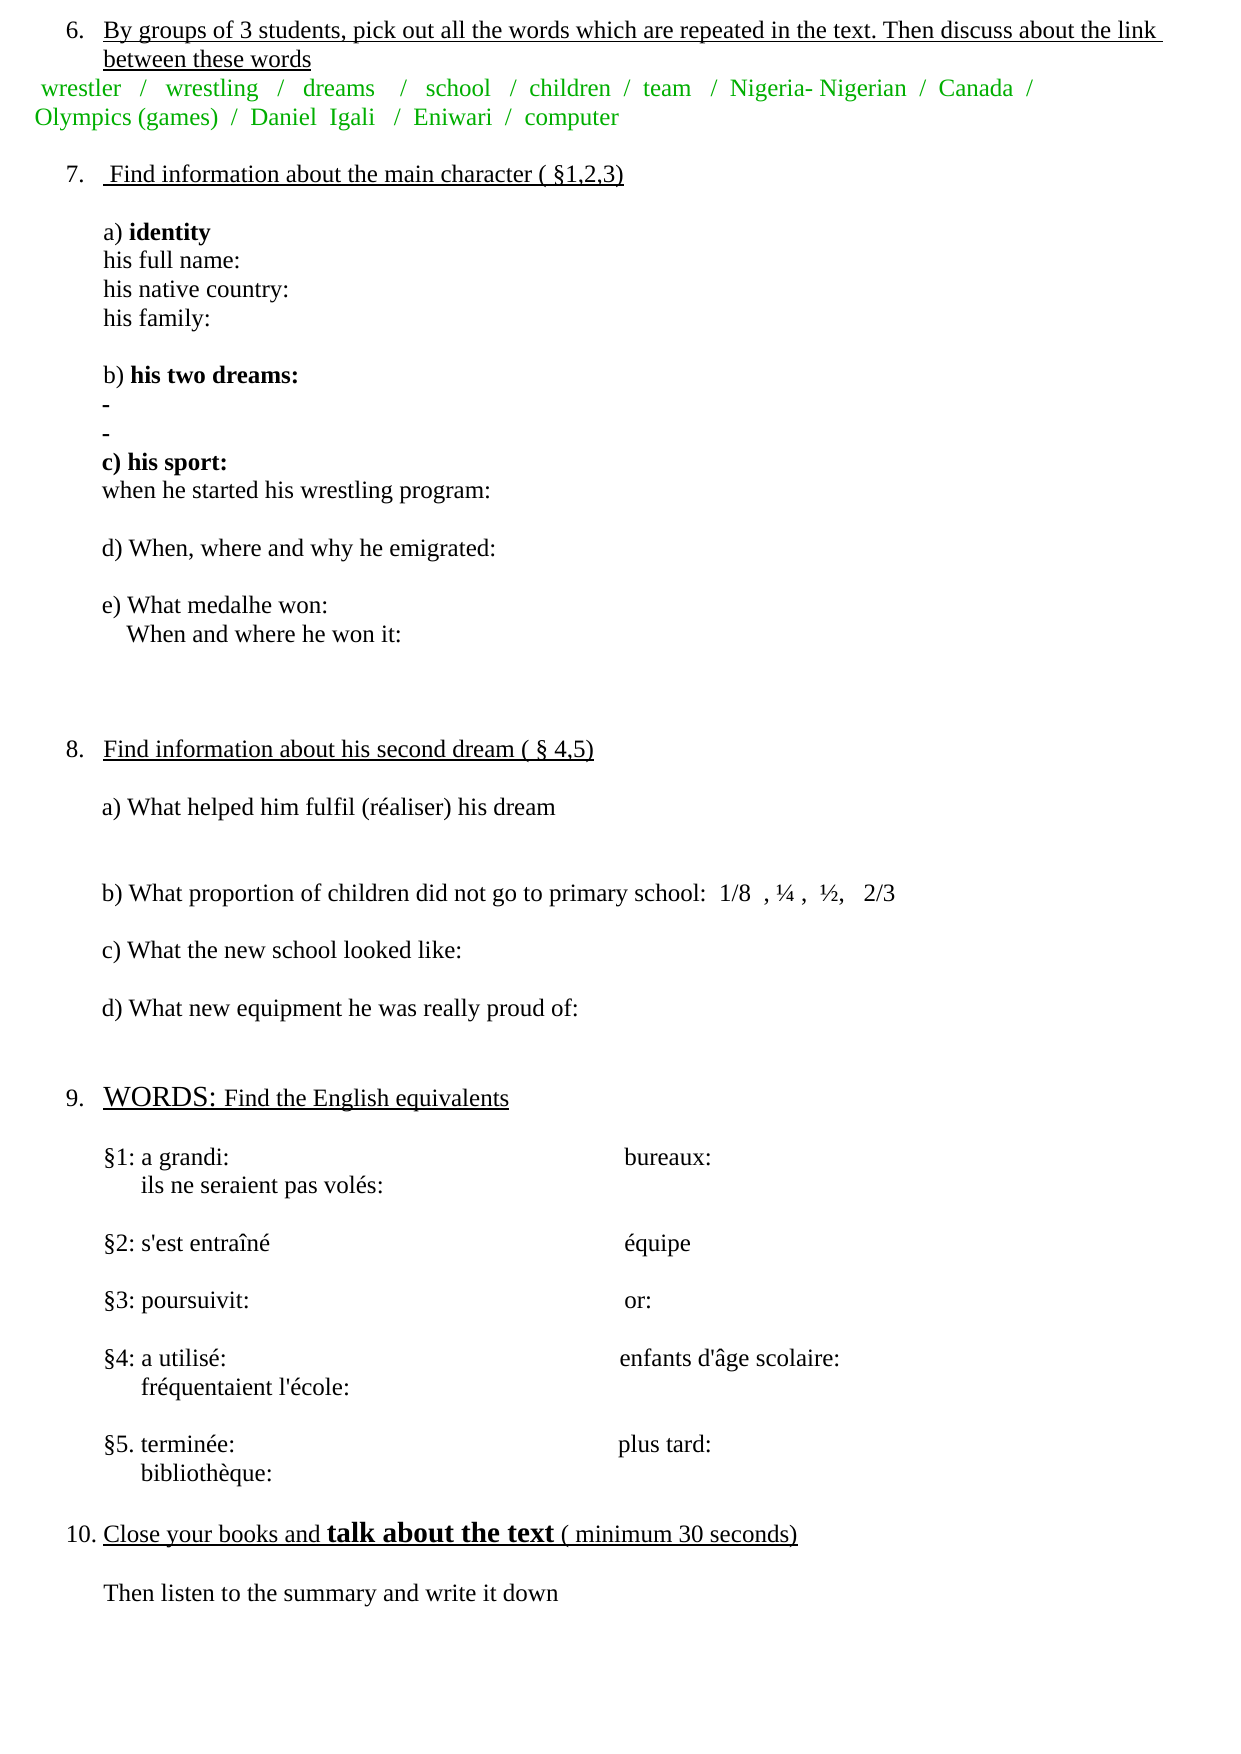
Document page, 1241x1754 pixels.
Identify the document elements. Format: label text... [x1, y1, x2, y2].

text e) What medalhe won: [28, 591, 1211, 619]
text - [28, 418, 1211, 447]
list §5. terminée: plus tard: [66, 1429, 1211, 1458]
list b) his two dreams: [66, 361, 1211, 389]
text wrestler / wrestling / dreams / school / children / team / Nigeria- Nigerian / Canada / [28, 73, 1211, 102]
list Find information about the main character ( §1,2,3) [66, 159, 1211, 188]
list Then listen to the summary and write it down [66, 1578, 1211, 1606]
list ils ne seraient pas volés: [66, 1170, 1211, 1199]
text - [28, 389, 1211, 418]
list Find information about his second dream ( § 4,5) [66, 734, 1211, 763]
list bibliothèque: [66, 1458, 1211, 1487]
text Olympics (games) / Daniel Igali / Eniwari / computer [28, 102, 1211, 131]
text a) What helped him fulfil (réaliser) his dream [28, 792, 1211, 821]
list his family: [66, 303, 1211, 332]
list §2: s'est entraîné équipe [66, 1228, 1211, 1257]
text When and where he won it: [28, 619, 1211, 648]
text d) When, where and why he emigrated: [28, 533, 1211, 562]
list his native country: [66, 274, 1211, 303]
text d) What new equipment he was really proud of: [28, 993, 1211, 1022]
list WORDS: Find the English equivalents [66, 1079, 1211, 1113]
text c) What the new school looked like: [28, 936, 1211, 964]
list Close your books and talk about the text ( minimum 30 seconds) [66, 1515, 1211, 1549]
list §1: a grandi: bureaux: [66, 1142, 1211, 1170]
list §4: a utilisé: enfants d'âge scolaire: [66, 1343, 1211, 1372]
list a) identity [66, 217, 1211, 246]
list his full name: [66, 246, 1211, 274]
text c) his sport: [28, 447, 1211, 476]
text b) What proportion of children did not go to primary school: 1/8 , ¼ , ½, 2/3 [28, 878, 1211, 907]
list §3: poursuivit: or: [66, 1285, 1211, 1314]
text when he started his wrestling program: [28, 476, 1211, 504]
list By groups of 3 students, pick out all the words which are repeated in the text. Then discuss about the link between these words [66, 16, 1211, 73]
list fréquentaient l'école: [66, 1372, 1211, 1400]
